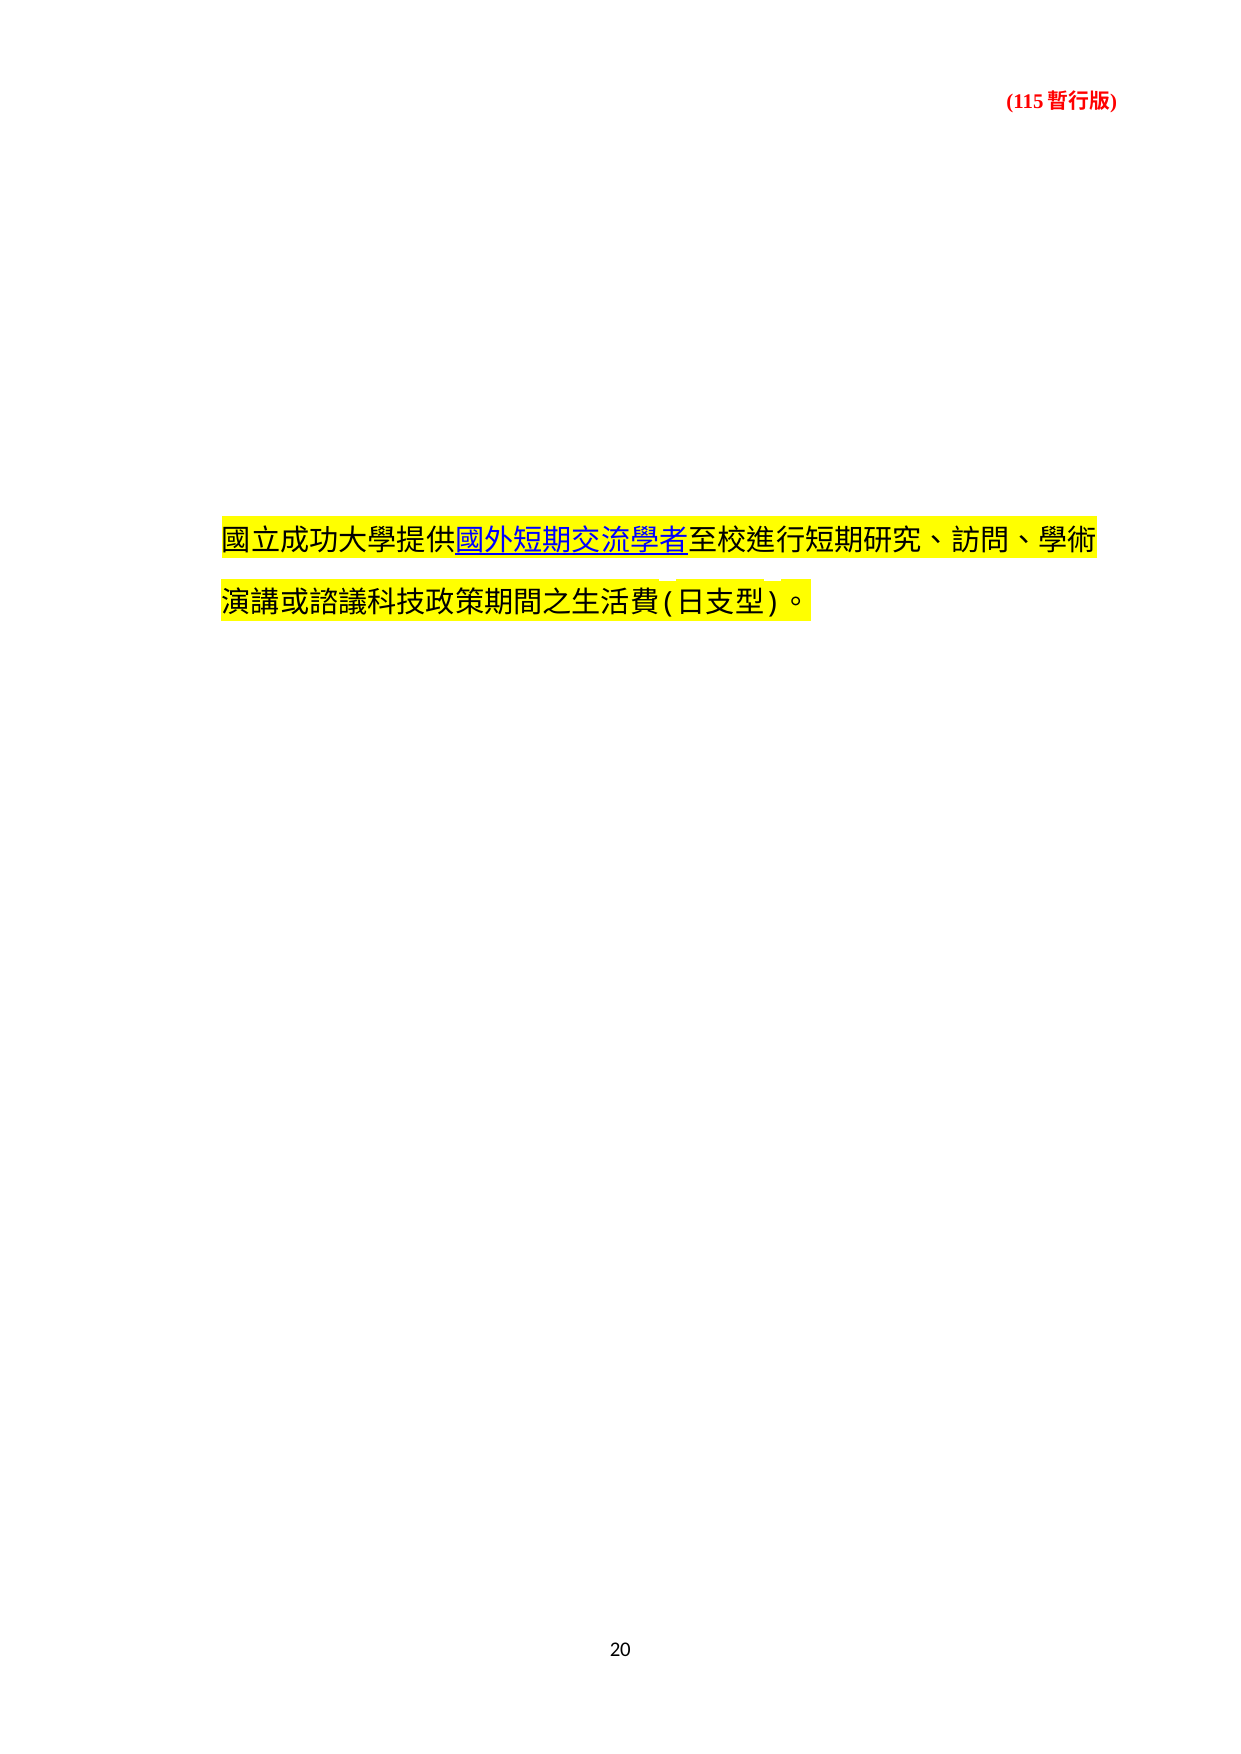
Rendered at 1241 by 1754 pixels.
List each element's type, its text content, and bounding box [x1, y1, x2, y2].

text 國立成功大學提供國外短期交流學者至校進行短期研究、訪問、學術演講或諮議科技政策期間之生活費(日支型)。 [221, 496, 1122, 621]
